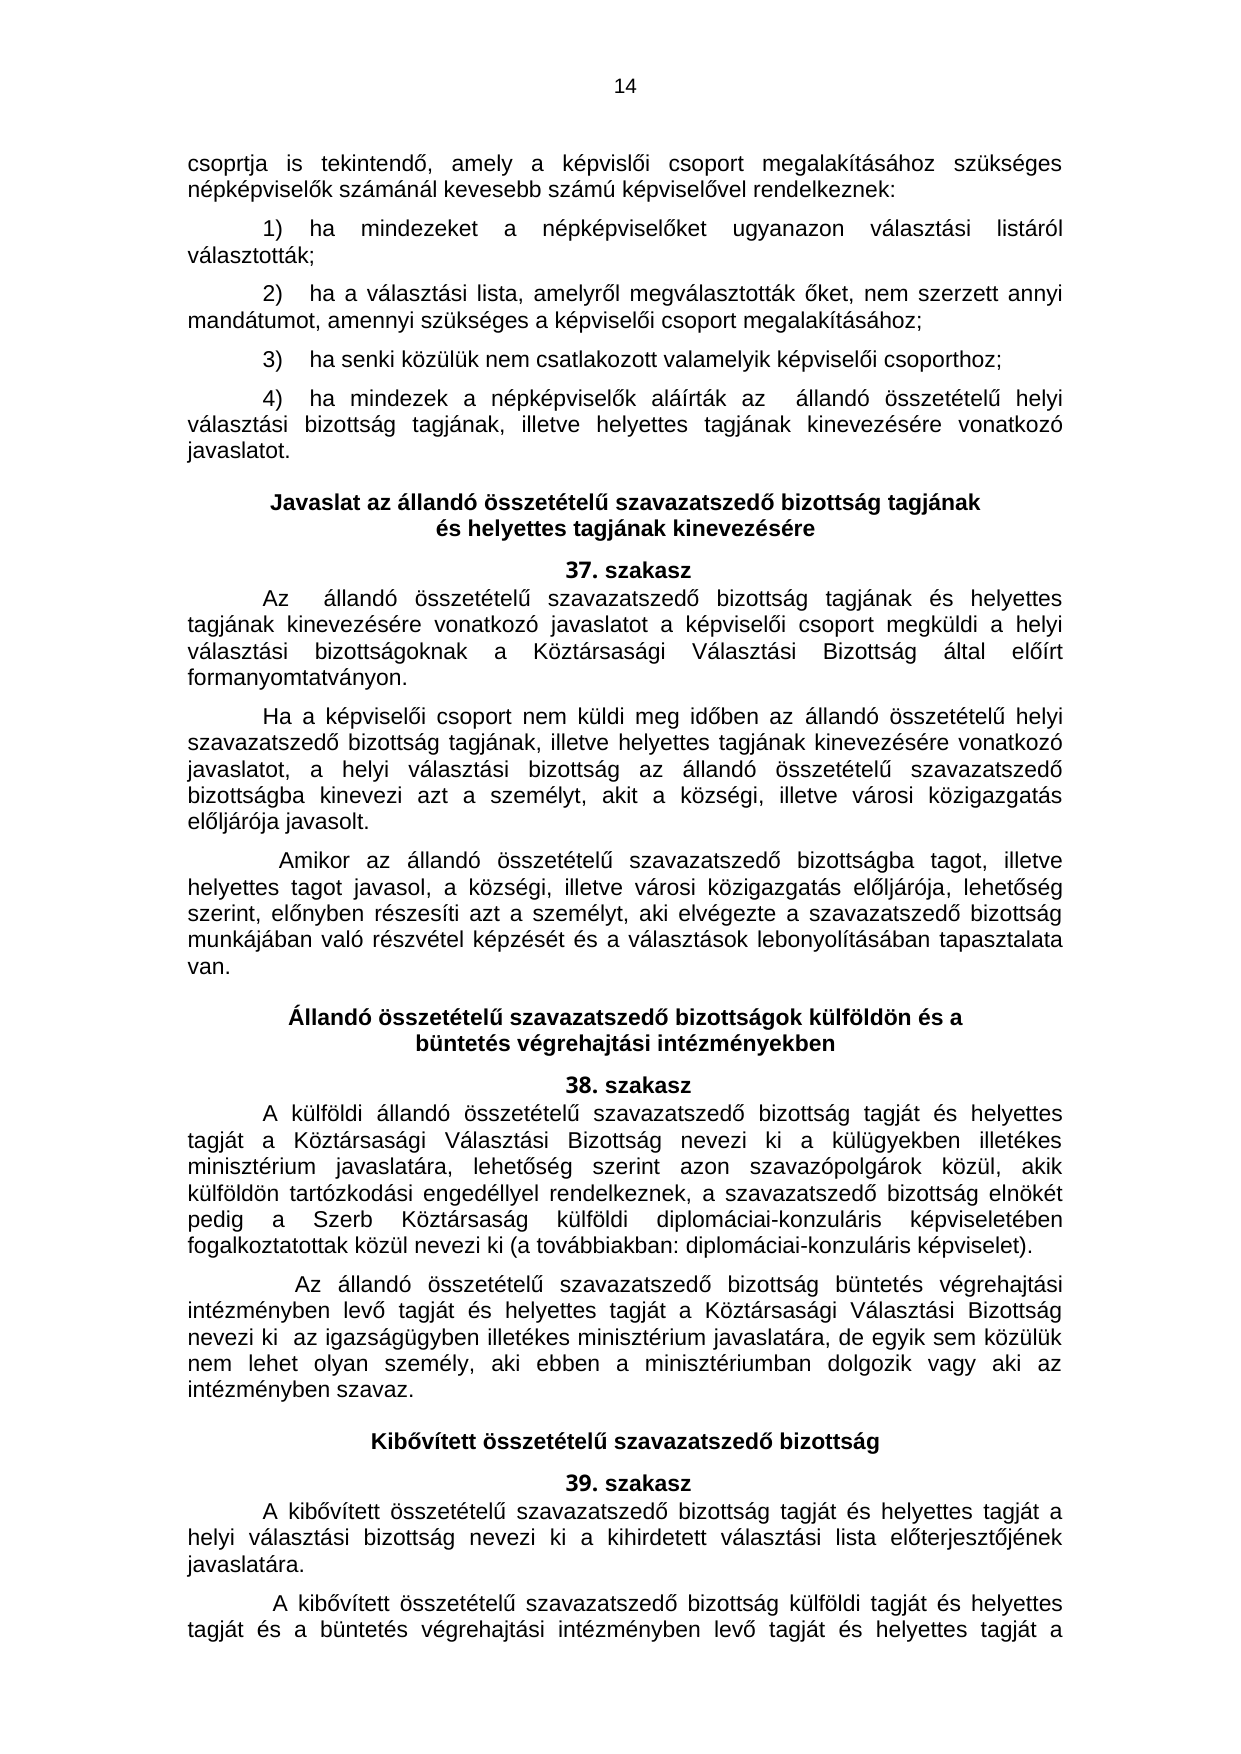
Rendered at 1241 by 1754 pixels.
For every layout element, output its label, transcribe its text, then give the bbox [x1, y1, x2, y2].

text 39. szakasz [262, 1467, 988, 1498]
text Az állandó összetételű szavazatszedő bizottság büntetés végrehajtási intézményben levő tagját és helyettes tagját a Köztársasági Választási Bizottság nevezi ki az igazságügyben illetékes minisztérium javaslatára, de egyik sem közülük nem lehet olyan személy, aki ebben a minisztériumban dolgozik vagy aki az intézményben szavaz. [187, 1271, 1063, 1403]
text Az állandó összetételű szavazatszedő bizottság tagjának és helyettes tagjának kinevezésére vonatkozó javaslatot a képviselői csoport megküldi a helyi választási bizottságoknak a Köztársasági Választási Bizottság által előírt formanyomtatványon. [187, 585, 1063, 690]
text 2) ha a választási lista, amelyről megválasztották őket, nem szerzett annyi mandátumot, amennyi szükséges a képviselői csoport megalakításához; [187, 280, 1063, 333]
text 4) ha mindezek a népképviselők aláírták az állandó összetételű helyi választási bizottság tagjának, illetve helyettes tagjának kinevezésére vonatkozó javaslatot. [187, 384, 1063, 463]
text 1) ha mindezeket a népképviselőket ugyanazon választási listáról választották; [187, 215, 1063, 268]
text Amikor az állandó összetételű szavazatszedő bizottságba tagot, illetve helyettes tagot javasol, a községi, illetve városi közigazgatás előljárója, lehetőség szerint, előnyben részesíti azt a személyt, aki elvégezte a szavazatszedő bizottság munkájában való részvétel képzését és a választások lebonyolításában tapasztalata van. [187, 847, 1063, 979]
text 3) ha senki közülük nem csatlakozott valamelyik képviselői csoporthoz; [187, 346, 1063, 372]
text A kibővített összetételű szavazatszedő bizottság tagját és helyettes tagját a helyi választási bizottság nevezi ki a kihirdetett választási lista előterjesztőjének javaslatára. [187, 1498, 1063, 1577]
text csoprtja is tekintendő, amely a képvislői csoport megalakításához szükséges népképviselők számánál kevesebb számú képviselővel rendelkeznek: [187, 150, 1063, 203]
text 37. szakasz [262, 554, 988, 585]
text Kibővített összetételű szavazatszedő bizottság [262, 1428, 988, 1454]
text A külföldi állandó összetételű szavazatszedő bizottság tagját és helyettes tagját a Köztársasági Választási Bizottság nevezi ki a külügyekben illetékes minisztérium javaslatára, lehetőség szerint azon szavazópolgárok közül, akik külföldön tartózkodási engedéllyel rendelkeznek, a szavazatszedő bizottság elnökét pedig a Szerb Köztársaság külföldi diplomáciai-konzuláris képviseletében fogalkoztatottak közül nevezi ki (a továbbiakban: diplomáciai-konzuláris képviselet). [187, 1100, 1063, 1258]
text Ha a képviselői csoport nem küldi meg időben az állandó összetételű helyi szavazatszedő bizottság tagjának, illetve helyettes tagjának kinevezésére vonatkozó javaslatot, a helyi választási bizottság az állandó összetételű szavazatszedő bizottságba kinevezi azt a személyt, akit a községi, illetve városi közigazgatás előljárója javasolt. [187, 703, 1063, 835]
text Állandó összetételű szavazatszedő bizottságok külföldön és a büntetés végrehajtási intézményekben [262, 1004, 988, 1057]
text Javaslat az állandó összetételű szavazatszedő bizottság tagjának és helyettes tagjának kinevezésére [262, 488, 988, 541]
text 38. szakasz [262, 1069, 988, 1100]
text A kibővített összetételű szavazatszedő bizottság külföldi tagját és helyettes tagját és a büntetés végrehajtási intézményben levő tagját és helyettes tagját a [187, 1589, 1063, 1642]
